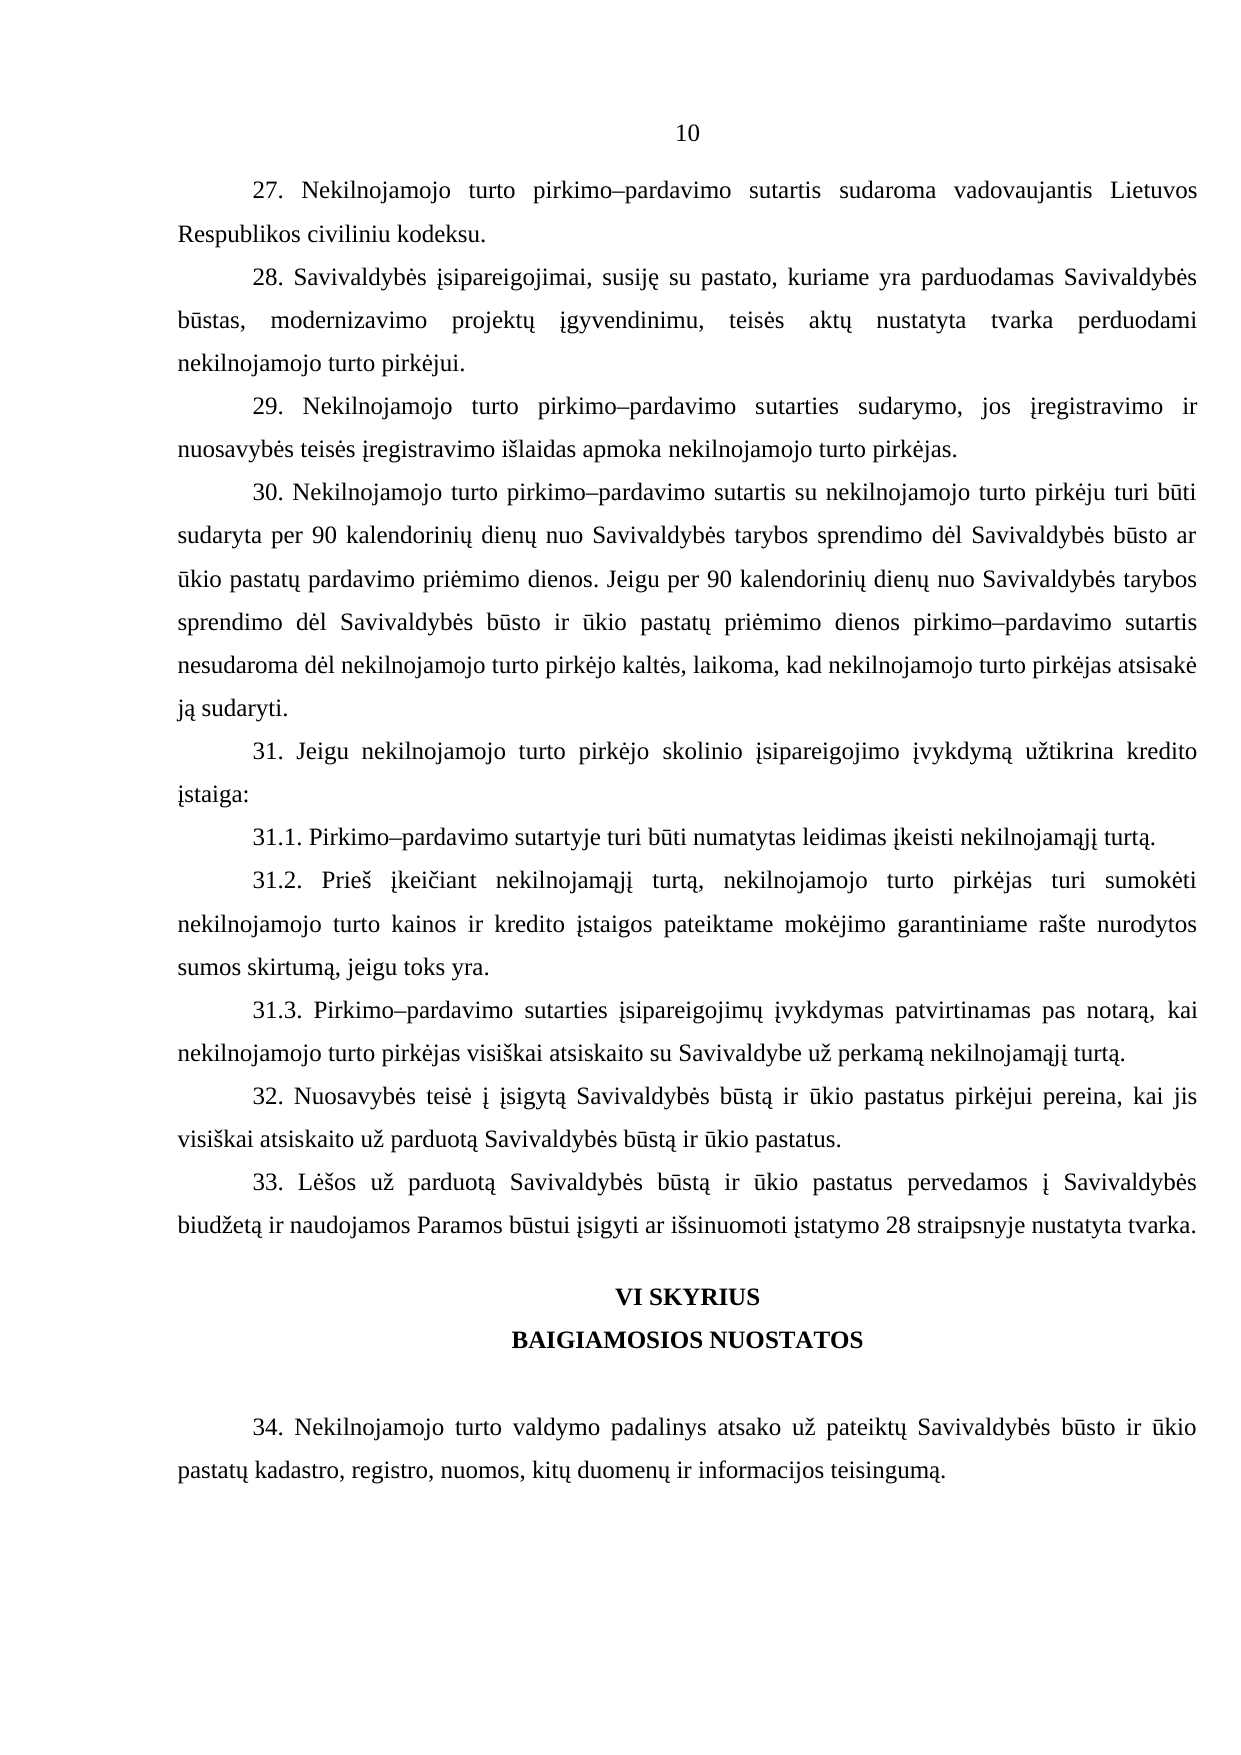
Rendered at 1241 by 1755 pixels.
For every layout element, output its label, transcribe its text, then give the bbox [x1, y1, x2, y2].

text 31. Jeigu nekilnojamojo turto pirkėjo skolinio įsipareigojimo įvykdymą užtikrina kredito įstaiga: [177, 736, 1198, 808]
text 30. Nekilnojamojo turto pirkimo–pardavimo sutartis su nekilnojamojo turto pirkėju turi būti sudaryta per 90 kalendorinių dienų nuo Savivaldybės tarybos sprendimo dėl Savivaldybės būsto ar ūkio pastatų pardavimo priėmimo dienos. Jeigu per 90 kalendorinių dienų nuo Savivaldybės tarybos sprendimo dėl Savivaldybės būsto ir ūkio pastatų priėmimo dienos pirkimo–pardavimo sutartis nesudaroma dėl nekilnojamojo turto pirkėjo kaltės, laikoma, kad nekilnojamojo turto pirkėjas atsisakė ją sudaryti. [177, 477, 1198, 722]
text 28. Savivaldybės įsipareigojimai, susiję su pastato, kuriame yra parduodamas Savivaldybės būstas, modernizavimo projektų įgyvendinimu, teisės aktų nustatyta tvarka perduodami nekilnojamojo turto pirkėjui. [177, 262, 1198, 377]
text 31.3. Pirkimo–pardavimo sutarties įsipareigojimų įvykdymas patvirtinamas pas notarą, kai nekilnojamojo turto pirkėjas visiškai atsiskaito su Savivaldybe už perkamą nekilnojamąjį turtą. [177, 995, 1198, 1067]
text 27. Nekilnojamojo turto pirkimo–pardavimo sutartis sudaroma vadovaujantis Lietuvos Respublikos civiliniu kodeksu. [177, 176, 1198, 247]
text BAIGIAMOSIOS NUOSTATOS [177, 1326, 1198, 1354]
text 32. Nuosavybės teisė į įsigytą Savivaldybės būstą ir ūkio pastatus pirkėjui pereina, kai jis visiškai atsiskaito už parduotą Savivaldybės būstą ir ūkio pastatus. [177, 1081, 1198, 1153]
text 33. Lėšos už parduotą Savivaldybės būstą ir ūkio pastatus pervedamos į Savivaldybės biudžetą ir naudojamos Paramos būstui įsigyti ar išsinuomoti įstatymo 28 straipsnyje nustatyta tvarka. [177, 1167, 1198, 1239]
text 34. Nekilnojamojo turto valdymo padalinys atsako už pateiktų Savivaldybės būsto ir ūkio pastatų kadastro, registro, nuomos, kitų duomenų ir informacijos teisingumą. [177, 1412, 1198, 1484]
text VI SKYRIUS [177, 1282, 1198, 1311]
text 31.1. Pirkimo–pardavimo sutartyje turi būti numatytas leidimas įkeisti nekilnojamąjį turtą. [177, 822, 1198, 851]
text 31.2. Prieš įkeičiant nekilnojamąjį turtą, nekilnojamojo turto pirkėjas turi sumokėti nekilnojamojo turto kainos ir kredito įstaigos pateiktame mokėjimo garantiniame rašte nurodytos sumos skirtumą, jeigu toks yra. [177, 866, 1198, 981]
text 29. Nekilnojamojo turto pirkimo–pardavimo sutarties sudarymo, jos įregistravimo ir nuosavybės teisės įregistravimo išlaidas apmoka nekilnojamojo turto pirkėjas. [177, 391, 1198, 463]
